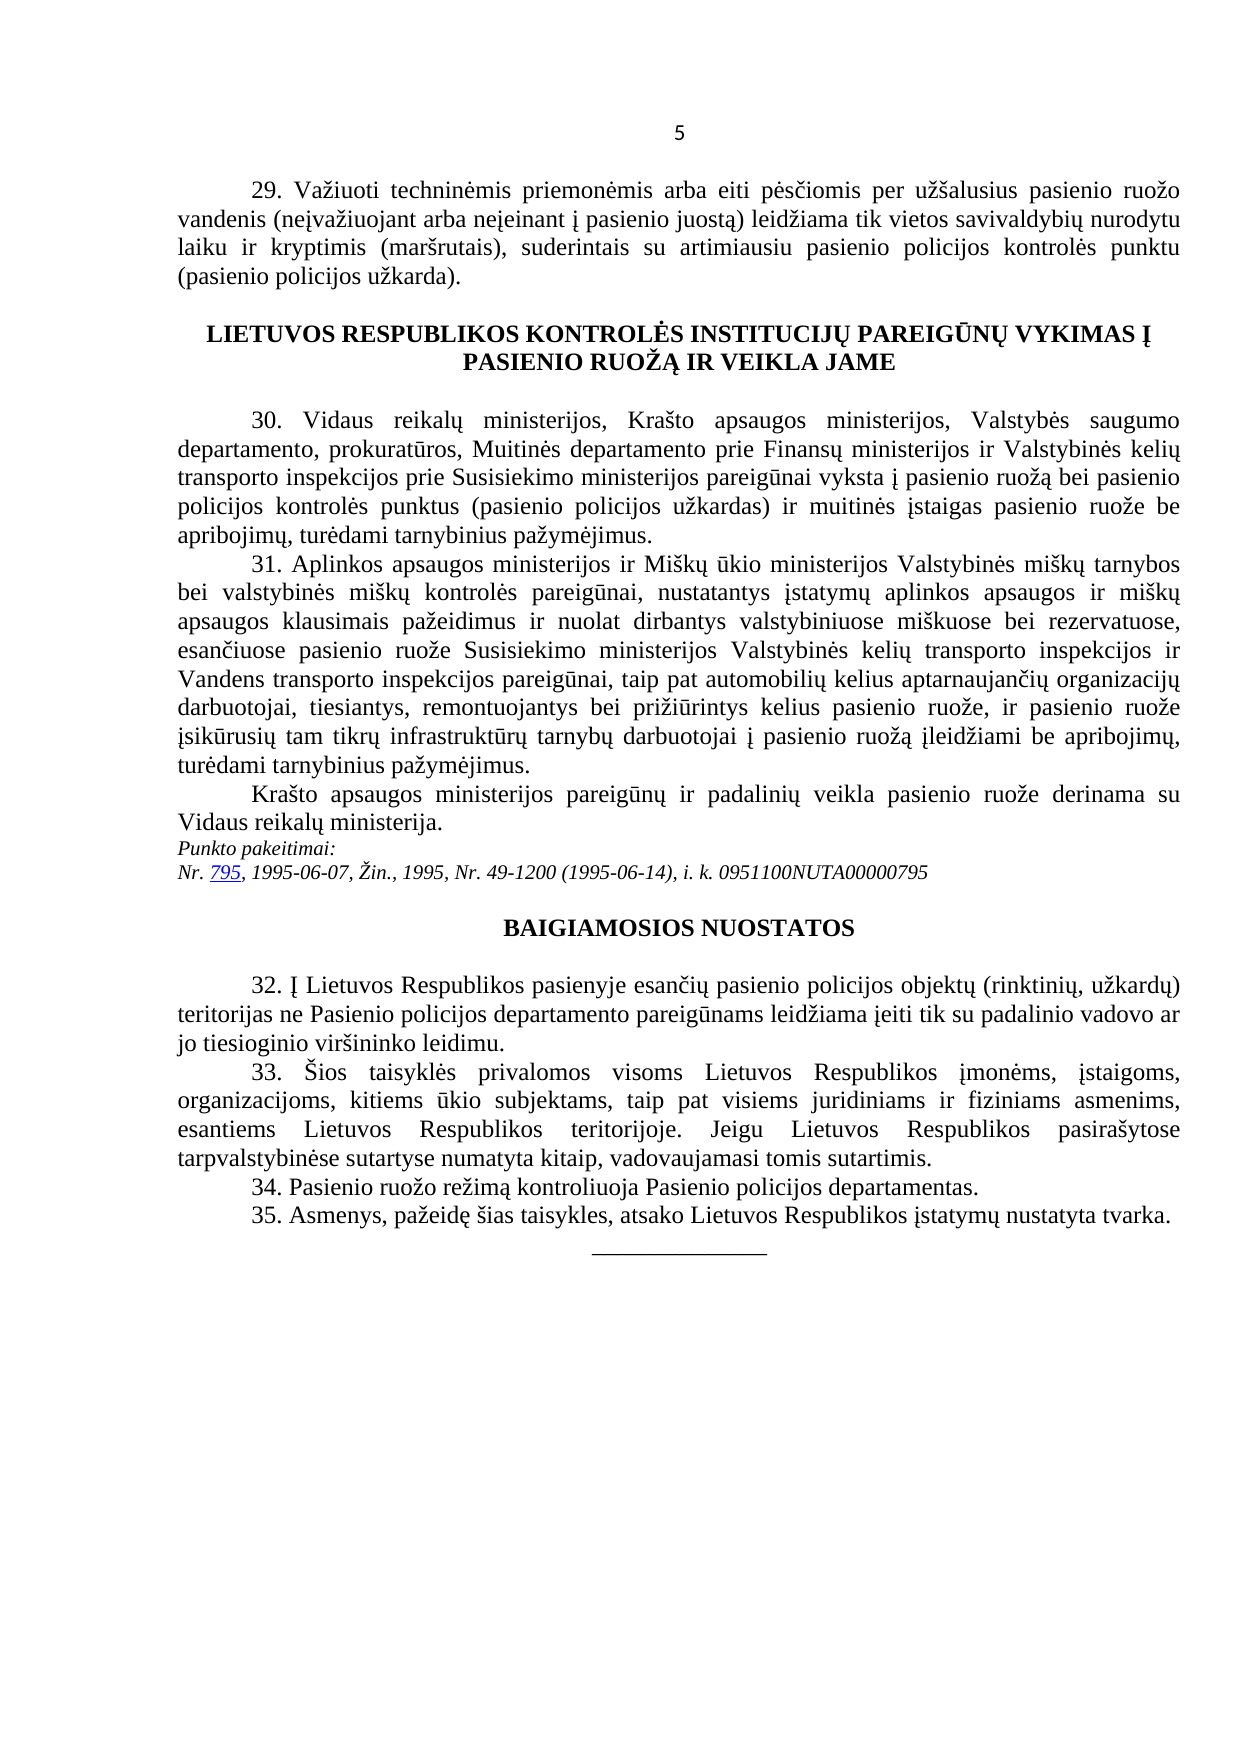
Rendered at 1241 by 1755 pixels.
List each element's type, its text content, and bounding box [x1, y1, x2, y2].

text ______________ [177, 1229, 1181, 1258]
text 31. Aplinkos apsaugos ministerijos ir Miškų ūkio ministerijos Valstybinės miškų tarnybos bei valstybinės miškų kontrolės pareigūnai, nustatantys įstatymų aplinkos apsaugos ir miškų apsaugos klausimais pažeidimus ir nuolat dirbantys valstybiniuose miškuose bei rezervatuose, esančiuose pasienio ruože Susisiekimo ministerijos Valstybinės kelių transporto inspekcijos ir Vandens transporto inspekcijos pareigūnai, taip pat automobilių kelius aptarnaujančių organizacijų darbuotojai, tiesiantys, remontuojantys bei prižiūrintys kelius pasienio ruože, ir pasienio ruože įsikūrusių tam tikrų infrastruktūrų tarnybų darbuotojai į pasienio ruožą įleidžiami be apribojimų, turėdami tarnybinius pažymėjimus. [177, 549, 1181, 779]
text 32. Į Lietuvos Respublikos pasienyje esančių pasienio policijos objektų (rinktinių, užkardų) teritorijas ne Pasienio policijos departamento pareigūnams leidžiama įeiti tik su padalinio vadovo ar jo tiesioginio viršininko leidimu. [177, 971, 1181, 1057]
text 30. Vidaus reikalų ministerijos, Krašto apsaugos ministerijos, Valstybės saugumo departamento, prokuratūros, Muitinės departamento prie Finansų ministerijos ir Valstybinės kelių transporto inspekcijos prie Susisiekimo ministerijos pareigūnai vyksta į pasienio ruožą bei pasienio policijos kontrolės punktus (pasienio policijos užkardas) ir muitinės įstaigas pasienio ruože be apribojimų, turėdami tarnybinius pažymėjimus. [177, 405, 1181, 549]
text 33. Šios taisyklės privalomos visoms Lietuvos Respublikos įmonėms, įstaigoms, organizacijoms, kitiems ūkio subjektams, taip pat visiems juridiniams ir fiziniams asmenims, esantiems Lietuvos Respublikos teritorijoje. Jeigu Lietuvos Respublikos pasirašytose tarpvalstybinėse sutartyse numatyta kitaip, vadovaujamasi tomis sutartimis. [177, 1057, 1181, 1172]
text 34. Pasienio ruožo režimą kontroliuoja Pasienio policijos departamentas. [177, 1172, 1181, 1201]
text 35. Asmenys, pažeidę šias taisykles, atsako Lietuvos Respublikos įstatymų nustatyta tvarka. [177, 1201, 1181, 1229]
text Lietuvos Respublikos kontrolės institucijų pareigūnų vykimas į pasienio ruožą ir veikla jame [177, 319, 1181, 376]
text Punkto pakeitimai: [177, 836, 1181, 860]
text 29. Važiuoti techninėmis priemonėmis arba eiti pėsčiomis per užšalusius pasienio ruožo vandenis (neįvažiuojant arba neįeinant į pasienio juostą) leidžiama tik vietos savivaldybių nurodytu laiku ir kryptimis (maršrutais), suderintais su artimiausiu pasienio policijos kontrolės punktu (pasienio policijos užkarda). [177, 175, 1181, 290]
text Krašto apsaugos ministerijos pareigūnų ir padalinių veikla pasienio ruože derinama su Vidaus reikalų ministerija. [177, 779, 1181, 836]
text Nr. 795, 1995-06-07, Žin., 1995, Nr. 49-1200 (1995-06-14), i. k. 0951100NUTA00000795 [177, 860, 1181, 884]
text Baigiamosios nuostatos [177, 913, 1181, 942]
